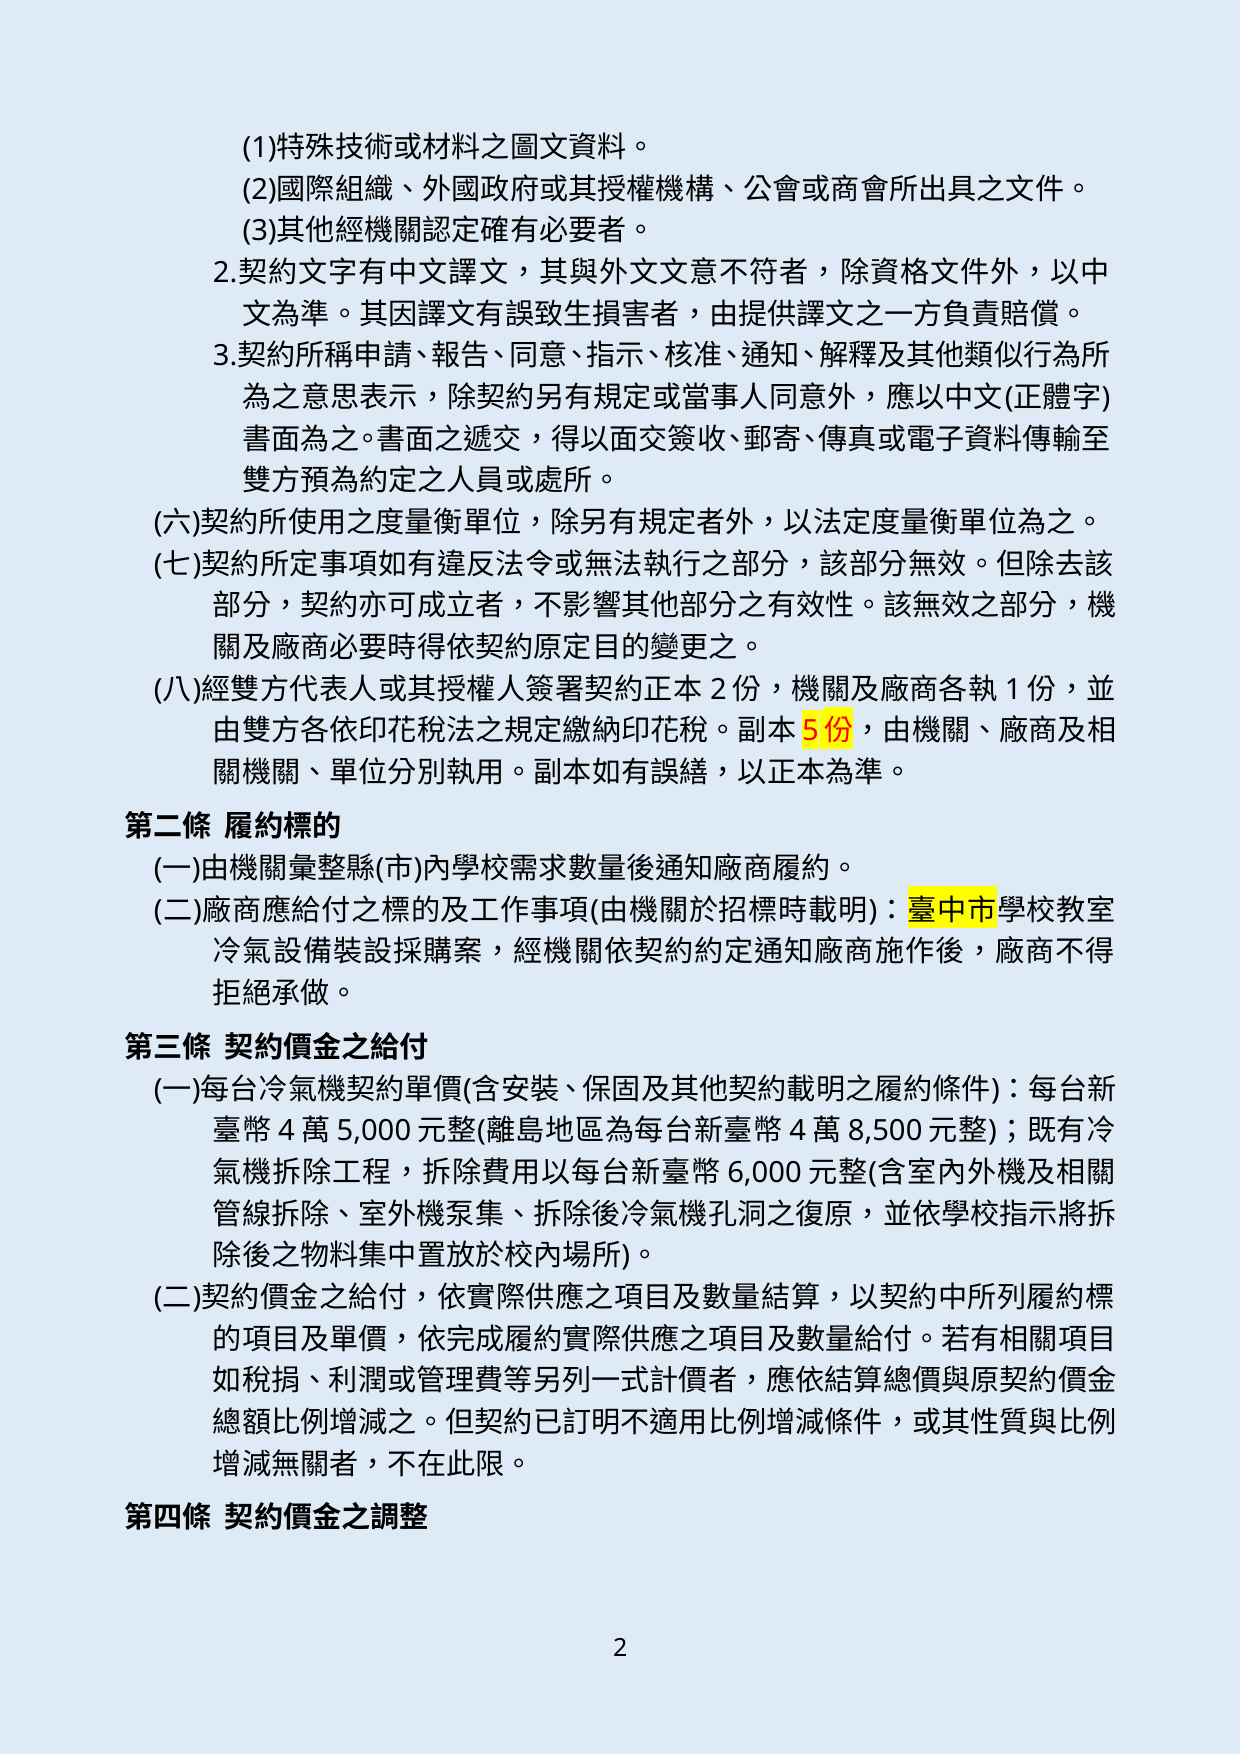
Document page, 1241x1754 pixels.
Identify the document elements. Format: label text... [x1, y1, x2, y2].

text 第三條 契約價金之給付 [124, 1024, 1116, 1066]
text (八)經雙方代表人或其授權人簽署契約正本2份，機關及廠商各執1份，並由雙方各依印花稅法之規定繳納印花稅。副本5份，由機關、廠商及相關機關、單位分別執用。副本如有誤繕，以正本為準。 [154, 666, 1116, 791]
text (七)契約所定事項如有違反法令或無法執行之部分，該部分無效。但除去該部分，契約亦可成立者，不影響其他部分之有效性。該無效之部分，機關及廠商必要時得依契約原定目的變更之。 [154, 541, 1116, 666]
text (2)國際組織、外國政府或其授權機構、公會或商會所出具之文件。 [242, 166, 1116, 207]
text (一)每台冷氣機契約單價(含安裝、保固及其他契約載明之履約條件)：每台新臺幣4萬5,000元整(離島地區為每台新臺幣4萬8,500元整)；既有冷氣機拆除工程，拆除費用以每台新臺幣6,000元整(含室內外機及相關管線拆除、室外機泵集、拆除後冷氣機孔洞之復原，並依學校指示將拆除後之物料集中置放於校內場所)。 [154, 1066, 1116, 1274]
text (一)由機關彙整縣(市)內學校需求數量後通知廠商履約。 [154, 845, 1116, 887]
text (3)其他經機關認定確有必要者。 [242, 207, 1116, 249]
text 2.契約文字有中文譯文，其與外文文意不符者，除資格文件外，以中文為準。其因譯文有誤致生損害者，由提供譯文之一方負責賠償。 [213, 249, 1110, 332]
text 第四條 契約價金之調整 [124, 1494, 1116, 1536]
text (二)契約價金之給付，依實際供應之項目及數量結算，以契約中所列履約標的項目及單價，依完成履約實際供應之項目及數量給付。若有相關項目如稅捐、利潤或管理費等另列一式計價者，應依結算總價與原契約價金總額比例增減之。但契約已訂明不適用比例增減條件，或其性質與比例增減無關者，不在此限。 [154, 1274, 1116, 1482]
text (二)廠商應給付之標的及工作事項(由機關於招標時載明)：臺中市學校教室冷氣設備裝設採購案，經機關依契約約定通知廠商施作後，廠商不得拒絕承做。 [154, 887, 1116, 1012]
text (六)契約所使用之度量衡單位，除另有規定者外，以法定度量衡單位為之。 [154, 499, 1116, 541]
text (1)特殊技術或材料之圖文資料。 [242, 124, 1116, 166]
text 3.契約所稱申請、報告、同意、指示、核准、通知、解釋及其他類似行為所為之意思表示，除契約另有規定或當事人同意外，應以中文(正體字)書面為之。書面之遞交，得以面交簽收、郵寄、傳真或電子資料傳輸至雙方預為約定之人員或處所。 [213, 332, 1110, 499]
text 第二條 履約標的 [124, 803, 1116, 845]
